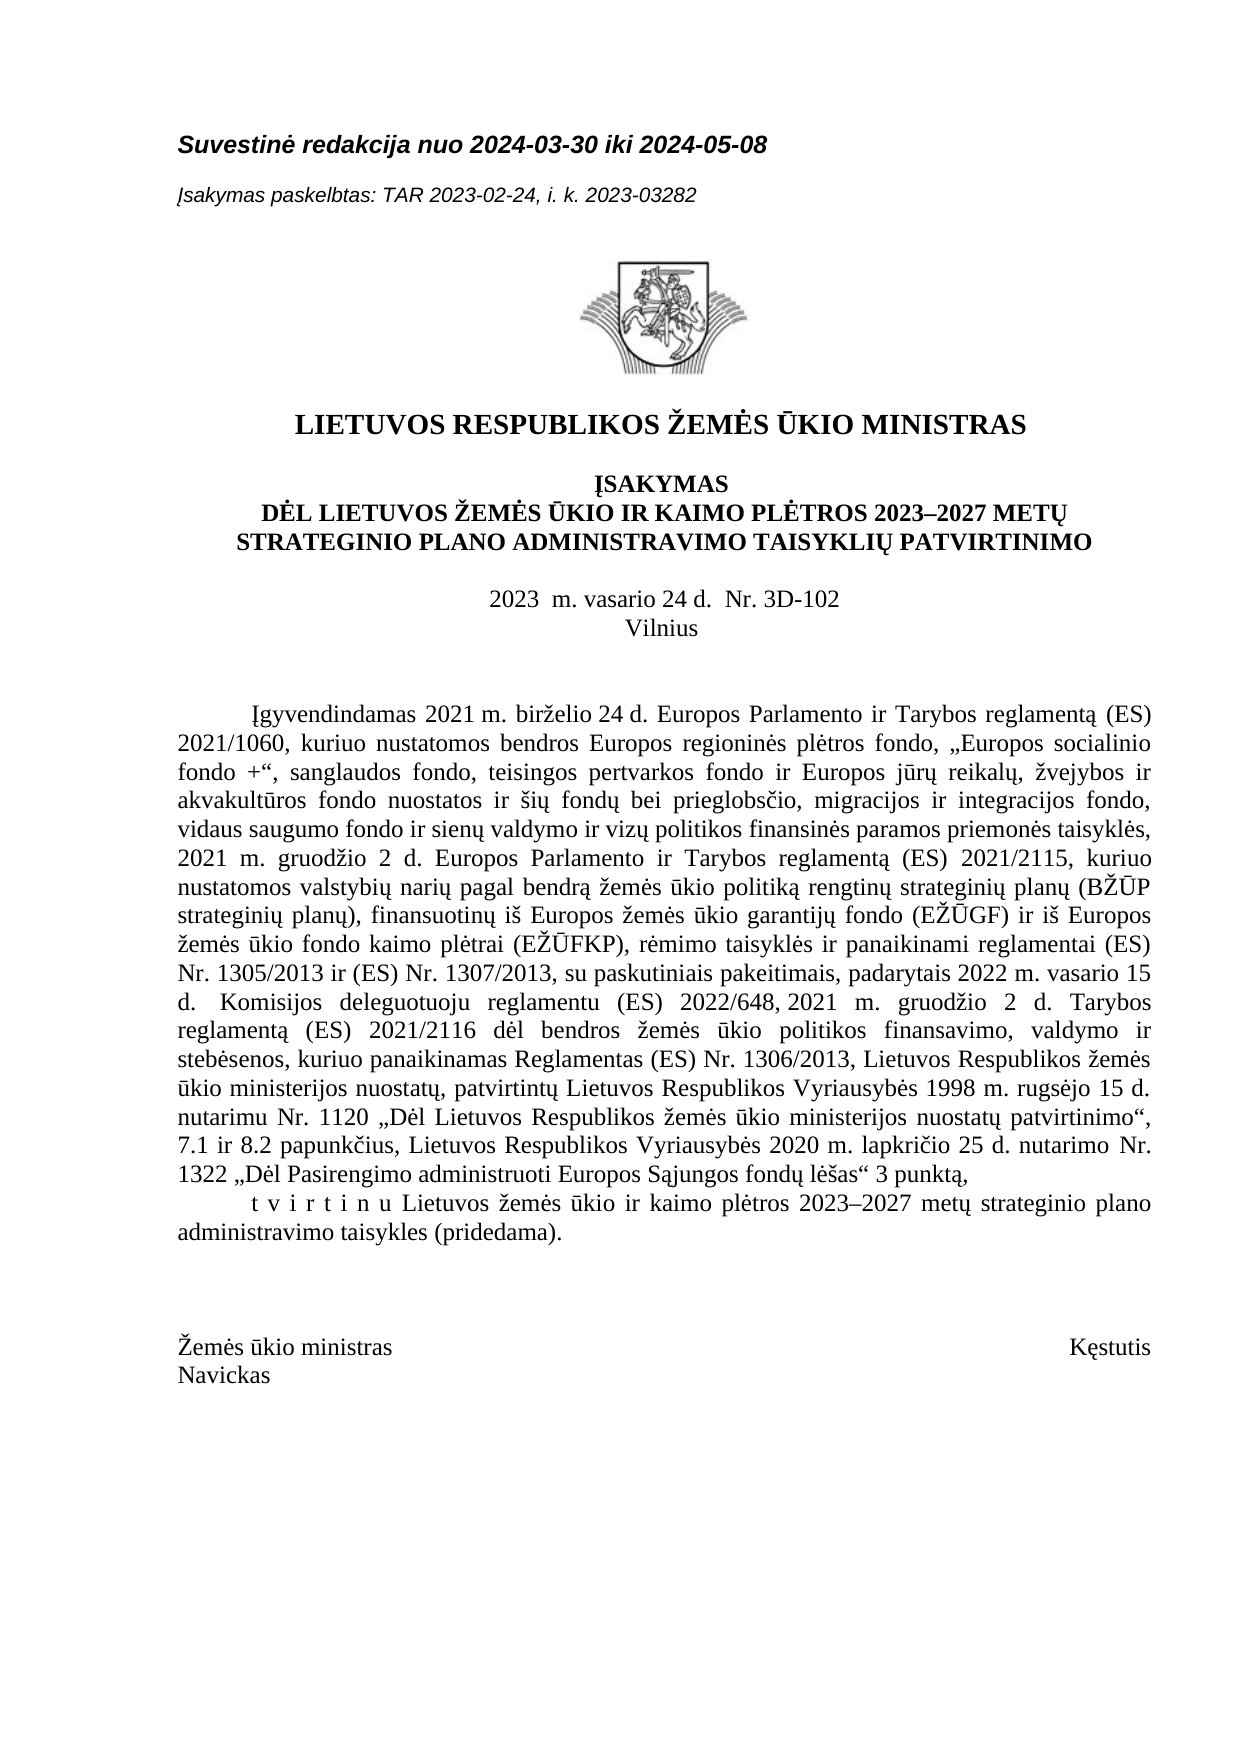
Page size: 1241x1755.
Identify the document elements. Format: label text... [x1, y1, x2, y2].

text ĮSAKYMAS [177, 469, 1152, 498]
text Įgyvendindamas 2021 m. birželio 24 d. Europos Parlamento ir Tarybos reglamentą (ES) 2021/1060, kuriuo nustatomos bendros Europos regioninės plėtros fondo, „Europos socialinio fondo +“, sanglaudos fondo, teisingos pertvarkos fondo ir Europos jūrų reikalų, žvejybos ir akvakultūros fondo nuostatos ir šių fondų bei prieglobsčio, migracijos ir integracijos fondo, vidaus saugumo fondo ir sienų valdymo ir vizų politikos finansinės paramos priemonės taisyklės, 2021 m. gruodžio 2 d. Europos Parlamento ir Tarybos reglamentą (ES) 2021/2115, kuriuo nustatomos valstybių narių pagal bendrą žemės ūkio politiką rengtinų strateginių planų (BŽŪP strateginių planų), finansuotinų iš Europos žemės ūkio garantijų fondo (EŽŪGF) ir iš Europos žemės ūkio fondo kaimo plėtrai (EŽŪFKP), rėmimo taisyklės ir panaikinami reglamentai (ES) Nr. 1305/2013 ir (ES) Nr. 1307/2013, su paskutiniais pakeitimais, padarytais 2022 m. vasario 15 d. Komisijos deleguotuoju reglamentu (ES) 2022/648, 2021 m. gruodžio 2 d. Tarybos reglamentą (ES) 2021/2116 dėl bendros žemės ūkio politikos finansavimo, valdymo ir stebėsenos, kuriuo panaikinamas Reglamentas (ES) Nr. 1306/2013, Lietuvos Respublikos žemės ūkio ministerijos nuostatų, patvirtintų Lietuvos Respublikos Vyriausybės 1998 m. rugsėjo 15 d. nutarimu Nr. 1120 „Dėl Lietuvos Respublikos žemės ūkio ministerijos nuostatų patvirtinimo“, 7.1 ir 8.2 papunkčius, Lietuvos Respublikos Vyriausybės 2020 m. lapkričio 25 d. nutarimo Nr. 1322 „Dėl Pasirengimo administruoti Europos Sąjungos fondų lėšas“ 3 punktą, [177, 699, 1152, 1188]
text 2023 m. vasario 24 d. Nr. 3D-102 [177, 584, 1152, 613]
text LIETUVOS RESPUBLIKOS ŽEMĖS ŪKIO MINISTRAS [177, 407, 1152, 440]
text Įsakymas paskelbtas: TAR 2023-02-24, i. k. 2023-03282 [177, 183, 1152, 207]
text Suvestinė redakcija nuo 2024-03-30 iki 2024-05-08 [177, 130, 1152, 159]
text Žemės ūkio ministras Kęstutis Navickas [177, 1332, 1152, 1389]
text t v i r t i n u Lietuvos žemės ūkio ir kaimo plėtros 2023–2027 metų strateginio plano administravimo taisykles (pridedama). [177, 1188, 1152, 1245]
text DĖL LIETUVOS ŽEMĖS ŪKIO IR KAIMO PLĖTROS 2023–2027 METŲ STRATEGINIO PLANO ADMINISTRAVIMO TAISYKLIŲ PATVIRTINIMO [177, 498, 1152, 555]
text Vilnius [177, 613, 1152, 642]
